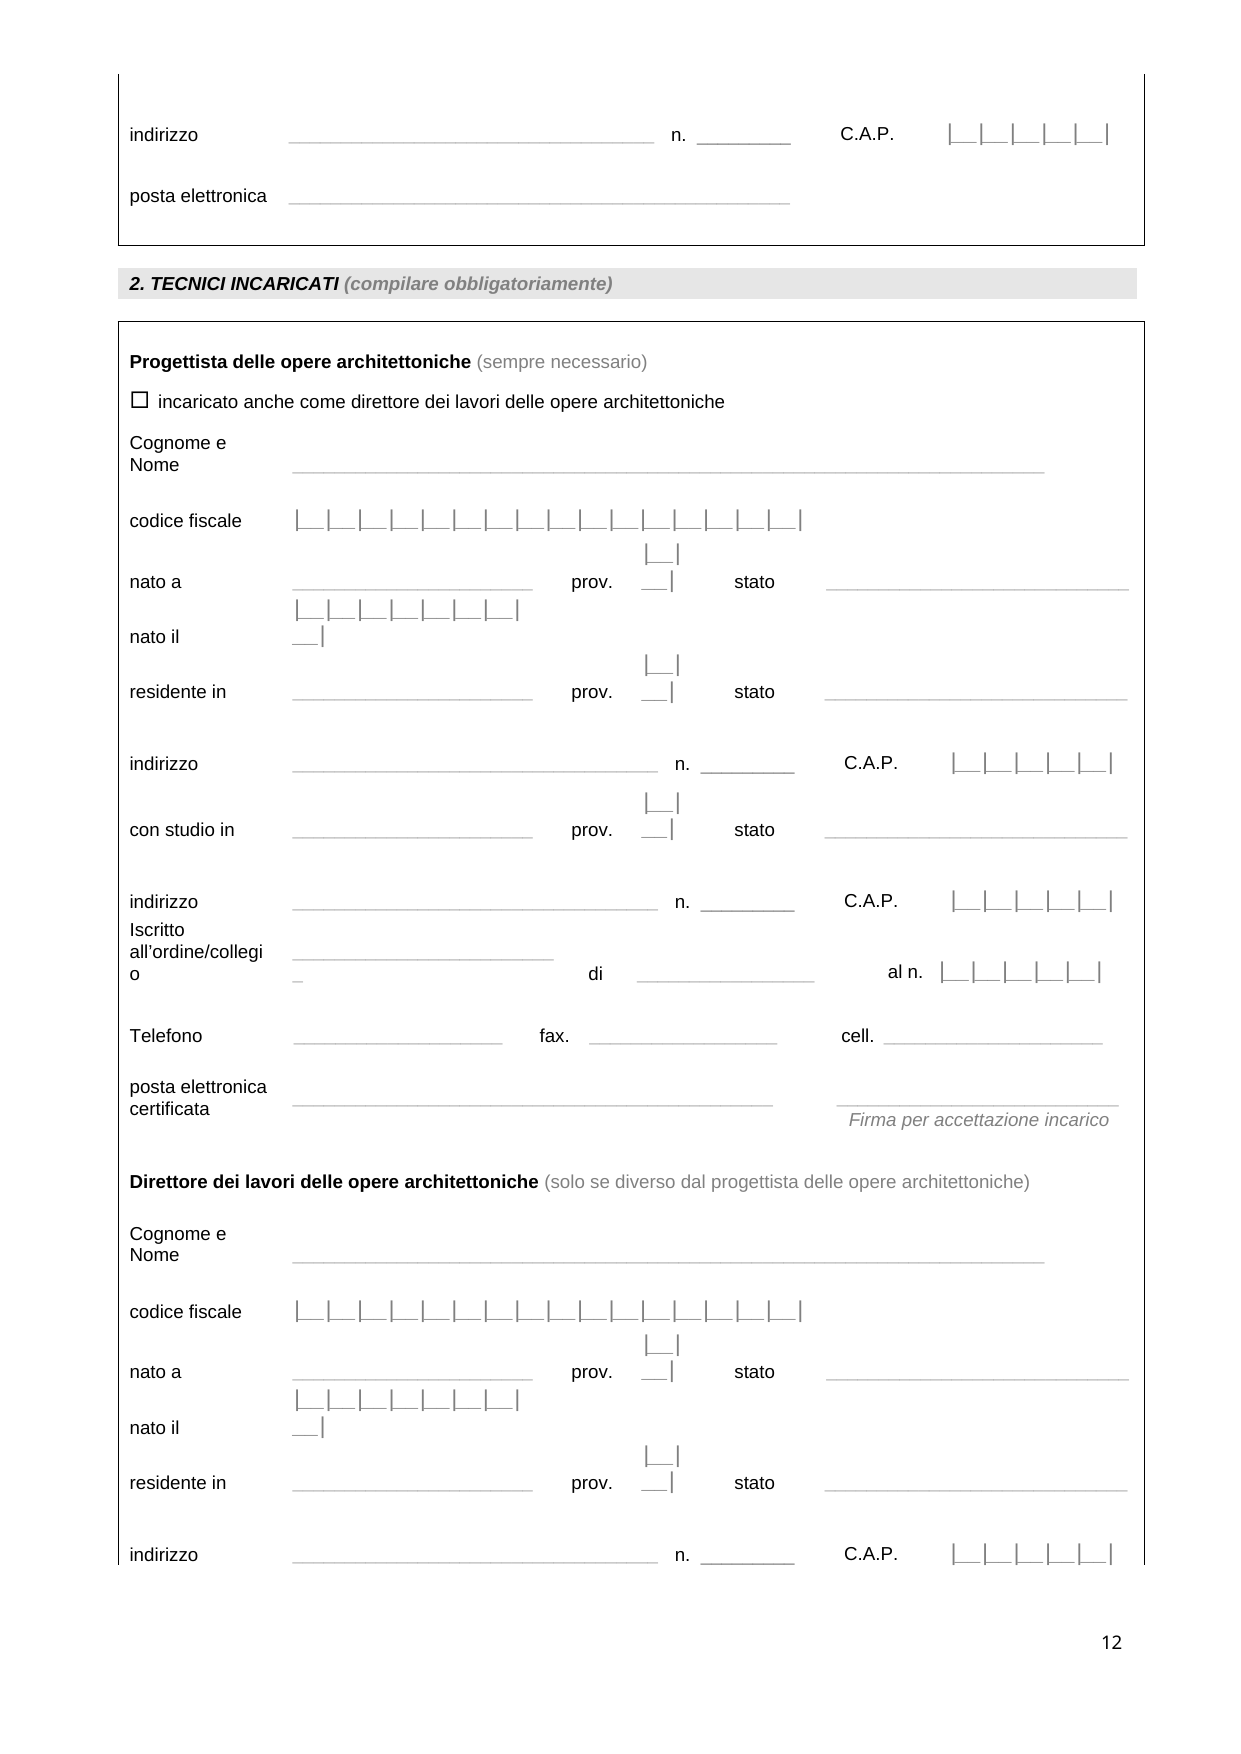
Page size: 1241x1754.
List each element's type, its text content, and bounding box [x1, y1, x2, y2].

table_cell |__|__|__|__|__|__|__|__| [283, 592, 560, 647]
table_cell indirizzo [119, 841, 282, 912]
table_cell _____________________________ [815, 775, 1144, 841]
table_cell con studio in [119, 775, 282, 841]
table_cell _________________ [627, 912, 847, 984]
table_cell [815, 592, 1144, 647]
table_cell stato [723, 1438, 814, 1493]
table_cell prov. [560, 532, 632, 592]
table_cell _______________________ [283, 1438, 560, 1493]
table_cell stato [723, 532, 814, 592]
table_cell Direttore dei lavori delle opere architettoniche (solo se diverso dal progettista delle opere architettoniche) [119, 1150, 1144, 1214]
table_cell stato [723, 775, 814, 841]
table_cell di [577, 912, 627, 984]
table_cell _______________________ [283, 1322, 560, 1383]
table_cell ________________________________________________________________________ [283, 424, 1144, 475]
table_cell _____________________________ [815, 648, 1144, 703]
table_cell prov. [560, 648, 632, 703]
table_cell ________________________________________________________________________ [283, 1214, 1144, 1266]
table_cell cell. _____________________ [802, 984, 1144, 1046]
table_cell fax. __________________ [517, 984, 802, 1046]
table_cell Telefono [119, 984, 282, 1046]
table_cell |__|__|__|__|__|__|__|__| [283, 1383, 560, 1438]
table_cell [815, 1383, 1144, 1438]
table_cell [632, 1383, 723, 1438]
table_cell __________________________ [283, 912, 577, 984]
table_cell codice fiscale [119, 1266, 282, 1322]
table_cell C.A.P. |__|__|__|__|__| [807, 74, 1144, 145]
table_cell posta elettronica certificata [119, 1046, 282, 1149]
table_cell Iscritto all’ordine/collegio [119, 912, 282, 984]
table_cell ___________________________ Firma per accettazione incarico [815, 1046, 1144, 1149]
table_cell ____________________ [283, 984, 517, 1046]
table_cell al n. |__|__|__|__|__| [847, 912, 1144, 984]
table_cell residente in [119, 1438, 282, 1493]
table_cell [632, 592, 723, 647]
table_cell posta elettronica [119, 145, 279, 245]
table_cell |__|__| [632, 648, 723, 703]
table_cell |__|__|__|__|__|__|__|__|__|__|__|__|__|__|__|__| [283, 1266, 1144, 1322]
table_cell [723, 1383, 814, 1438]
table_cell ___________________________________ n. _________ [283, 703, 814, 774]
table_cell C.A.P. |__|__|__|__|__| [815, 841, 1144, 912]
table_cell |__|__| [632, 532, 723, 592]
table_cell nato il [119, 1383, 282, 1438]
table_header 2. TECNICI INCARICATI (compilare obbligatoriamente) [118, 268, 1137, 299]
table_cell indirizzo [119, 703, 282, 774]
table_cell nato a [119, 1322, 282, 1383]
table_cell [560, 1383, 632, 1438]
table_cell ___________________________________ n. _________ [283, 841, 814, 912]
table_header Progettista delle opere architettoniche (sempre necessario) [119, 322, 1144, 372]
table_cell C.A.P. |__|__|__|__|__| [815, 1494, 1144, 1565]
table_cell |__|__|__|__|__|__|__|__|__|__|__|__|__|__|__|__| [283, 475, 1144, 532]
table_cell |__|__| [632, 1322, 723, 1383]
table_cell _____________________________ [815, 1322, 1144, 1383]
table_cell ______________________________________________ [283, 1046, 814, 1149]
table_cell [807, 145, 1144, 245]
table_cell ________________________________________________ [279, 145, 807, 245]
table_cell _____________________________ [815, 1438, 1144, 1493]
table_cell codice fiscale [119, 475, 282, 532]
table_cell _______________________ [283, 532, 560, 592]
table_cell prov. [560, 1322, 632, 1383]
table_cell indirizzo [119, 74, 279, 145]
table_cell nato il [119, 592, 282, 647]
table_cell residente in [119, 648, 282, 703]
table_cell Cognome e Nome [119, 424, 282, 475]
table_cell [560, 592, 632, 647]
table_cell _____________________________ [815, 532, 1144, 592]
table_cell  incaricato anche come direttore dei lavori delle opere architettoniche [119, 373, 1144, 424]
table_cell prov. [560, 775, 632, 841]
table_cell nato a [119, 532, 282, 592]
table_cell stato [723, 1322, 814, 1383]
table_cell ___________________________________ n. _________ [279, 74, 807, 145]
table_cell C.A.P. |__|__|__|__|__| [815, 703, 1144, 774]
table_cell [723, 592, 814, 647]
table_cell _______________________ [283, 648, 560, 703]
table_cell Cognome e Nome [119, 1214, 282, 1266]
table_cell prov. [560, 1438, 632, 1493]
table_cell _______________________ [283, 775, 560, 841]
table_cell stato [723, 648, 814, 703]
table_cell |__|__| [632, 775, 723, 841]
table_cell ___________________________________ n. _________ [283, 1494, 814, 1565]
table_cell indirizzo [119, 1494, 282, 1565]
table_cell |__|__| [632, 1438, 723, 1493]
